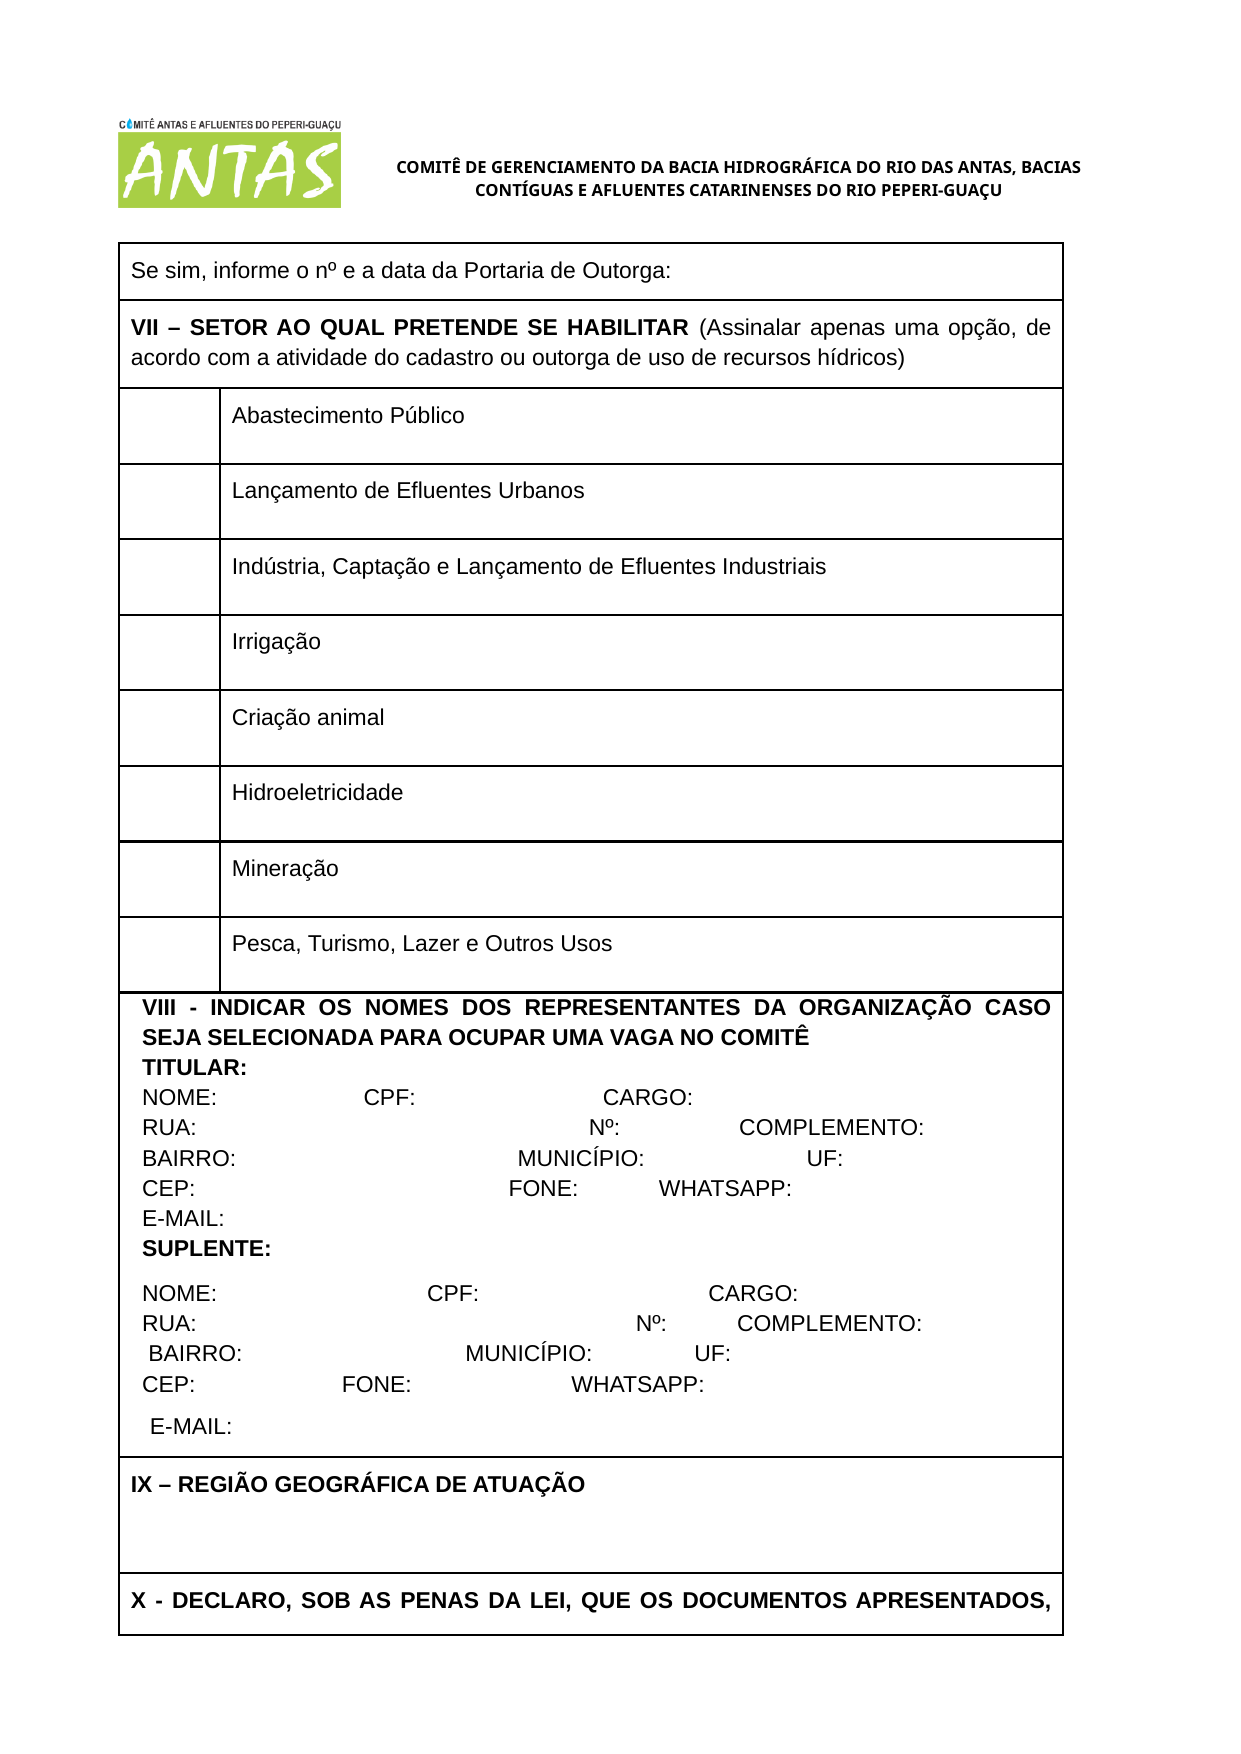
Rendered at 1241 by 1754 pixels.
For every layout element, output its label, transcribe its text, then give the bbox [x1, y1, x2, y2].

table_cell [120, 389, 219, 463]
table_cell VIII - INDICAR OS NOMES DOS REPRESENTANTES DA ORGANIZAÇÃO CASO SEJA SELECIONADA PARA OCUPAR UMA VAGA NO COMITÊ TITULAR: NOME: CPF: CARGO: RUA: Nº: COMPLEMENTO: BAIRRO: MUNICÍPIO: UF: CEP: FONE: WHATSAPP: E-MAIL: SUPLENTE: NOME: CPF: CARGO: RUA: Nº: COMPLEMENTO: BAIRRO: MUNICÍPIO: UF: CEP: FONE: WHATSAPP: E-MAIL: [120, 994, 1062, 1456]
picture [118, 118, 341, 208]
table_cell Indústria, Captação e Lançamento de Efluentes Industriais [221, 540, 1062, 614]
table_cell [120, 465, 219, 538]
table_cell [120, 918, 219, 991]
table_cell [120, 616, 219, 689]
table_cell Mineração [221, 843, 1062, 916]
table_cell [120, 540, 219, 614]
table_cell Criação animal [221, 691, 1062, 765]
table_cell IX – REGIÃO GEOGRÁFICA DE ATUAÇÃO [120, 1458, 1062, 1572]
table_cell [120, 767, 219, 840]
table_cell [120, 843, 219, 916]
table_cell Abastecimento Público [221, 389, 1062, 463]
table_cell VII – SETOR AO QUAL PRETENDE SE HABILITAR (Assinalar apenas uma opção, de acordo com a atividade do cadastro ou outorga de uso de recursos hídricos) [120, 301, 1062, 387]
table_cell Se sim, informe o nº e a data da Portaria de Outorga: [120, 244, 1062, 299]
table_cell Pesca, Turismo, Lazer e Outros Usos [221, 918, 1062, 991]
table_cell Lançamento de Efluentes Urbanos [221, 465, 1062, 538]
table_cell X - DECLARO, SOB AS PENAS DA LEI, QUE OS DOCUMENTOS APRESENTADOS, [120, 1574, 1062, 1634]
table_cell [120, 691, 219, 765]
table_cell Irrigação [221, 616, 1062, 689]
table_cell Hidroeletricidade [221, 767, 1062, 840]
